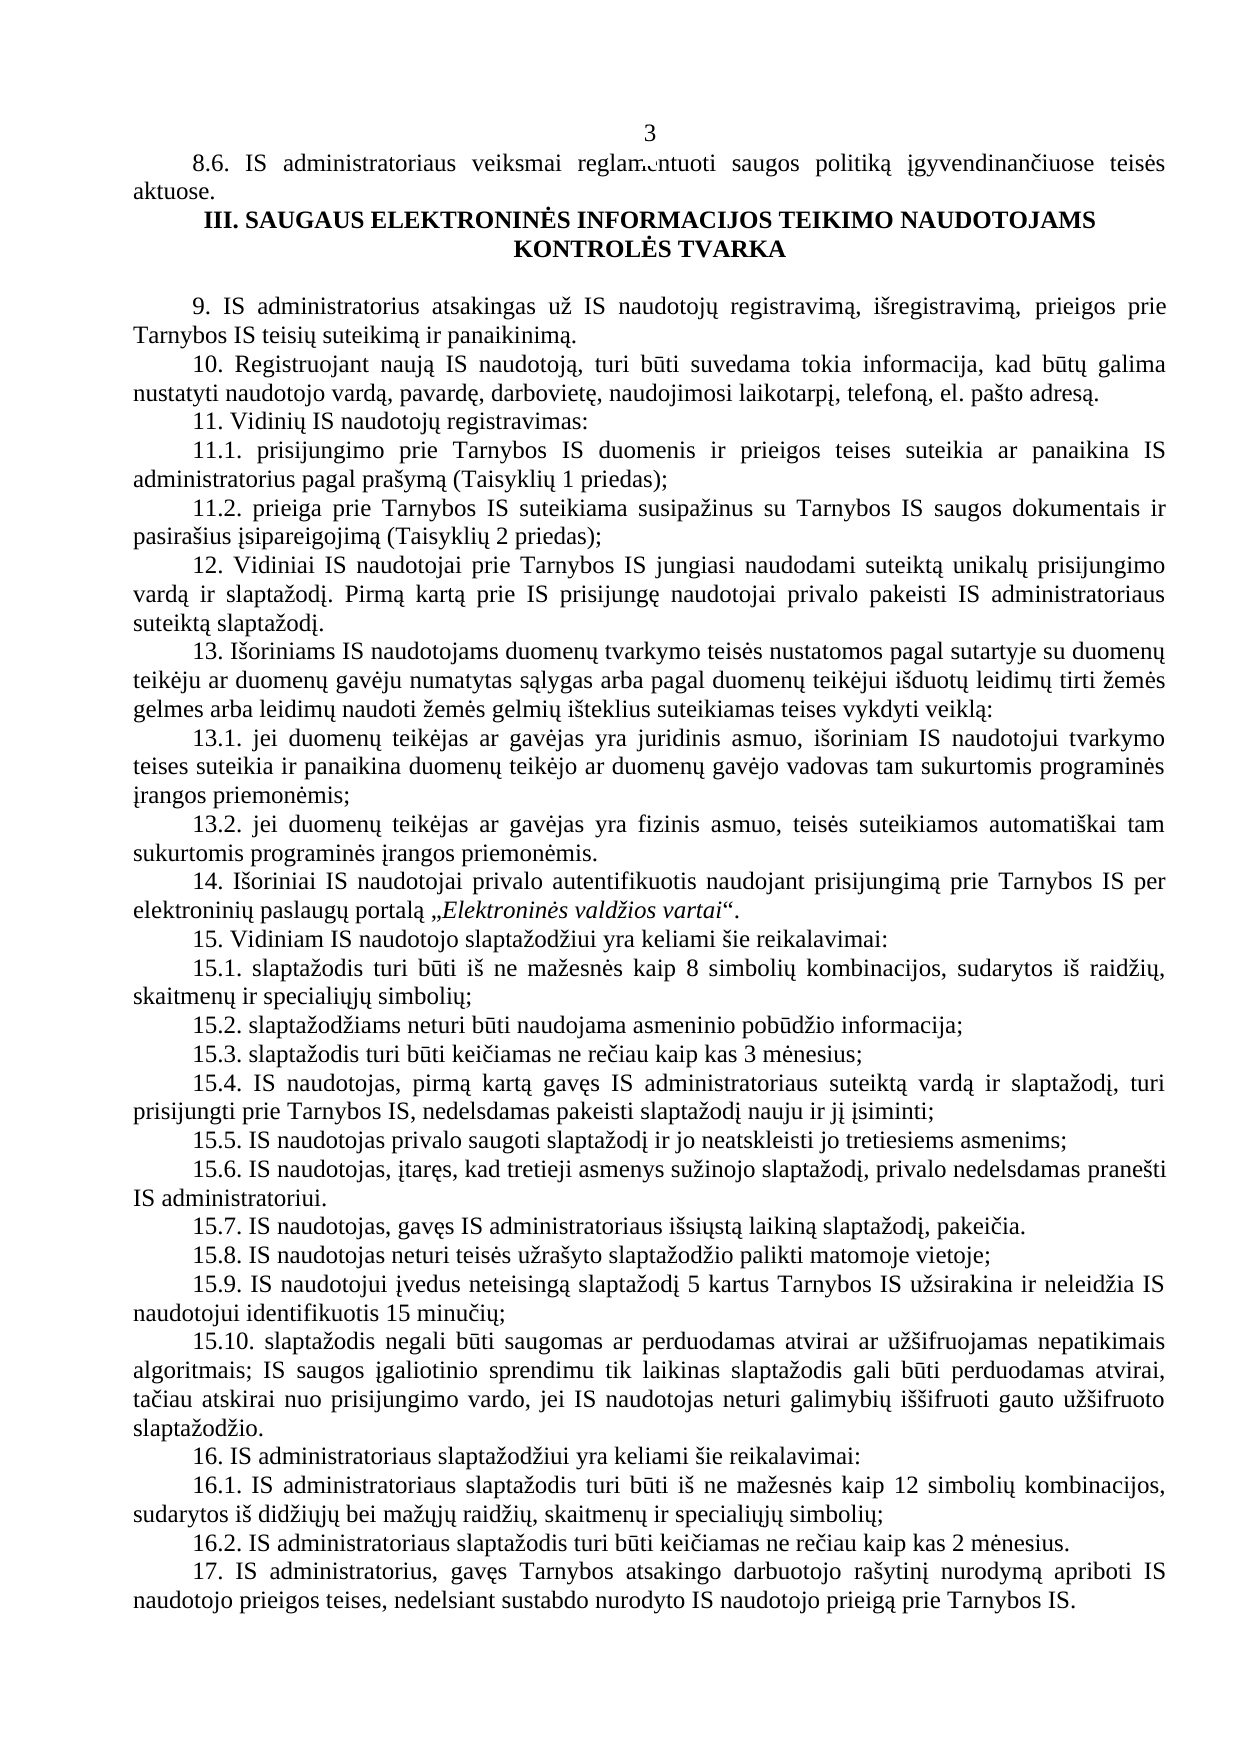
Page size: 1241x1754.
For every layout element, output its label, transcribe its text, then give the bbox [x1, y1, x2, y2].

text 15.2. slaptažodžiams neturi būti naudojama asmeninio pobūdžio informacija; [133, 1010, 1167, 1039]
text 15.5. IS naudotojas privalo saugoti slaptažodį ir jo neatskleisti jo tretiesiems asmenims; [133, 1125, 1167, 1154]
text 13.2. jei duomenų teikėjas ar gavėjas yra fizinis asmuo, teisės suteikiamos automatiškai tam sukurtomis programinės įrangos priemonėmis. [133, 809, 1167, 866]
text 15.3. slaptažodis turi būti keičiamas ne rečiau kaip kas 3 mėnesius; [133, 1039, 1167, 1068]
text 11. Vidinių IS naudotojų registravimas: [133, 406, 1167, 435]
text 11.2. prieiga prie Tarnybos IS suteikiama susipažinus su Tarnybos IS saugos dokumentais ir pasirašius įsipareigojimą (Taisyklių 2 priedas); [133, 493, 1167, 550]
text 15.6. IS naudotojas, įtaręs, kad tretieji asmenys sužinojo slaptažodį, privalo nedelsdamas pranešti IS administratoriui. [133, 1154, 1167, 1211]
text 13. Išoriniams IS naudotojams duomenų tvarkymo teisės nustatomos pagal sutartyje su duomenų teikėju ar duomenų gavėju numatytas sąlygas arba pagal duomenų teikėjui išduotų leidimų tirti žemės gelmes arba leidimų naudoti žemės gelmių išteklius suteikiamas teises vykdyti veiklą: [133, 636, 1167, 723]
text 16. IS administratoriaus slaptažodžiui yra keliami šie reikalavimai: [133, 1441, 1167, 1470]
text 15.8. IS naudotojas neturi teisės užrašyto slaptažodžio palikti matomoje vietoje; [133, 1240, 1167, 1269]
text 15.4. IS naudotojas, pirmą kartą gavęs IS administratoriaus suteiktą vardą ir slaptažodį, turi prisijungti prie Tarnybos IS, nedelsdamas pakeisti slaptažodį nauju ir jį įsiminti; [133, 1068, 1167, 1125]
text 12. Vidiniai IS naudotojai prie Tarnybos IS jungiasi naudodami suteiktą unikalų prisijungimo vardą ir slaptažodį. Pirmą kartą prie IS prisijungę naudotojai privalo pakeisti IS administratoriaus suteiktą slaptažodį. [133, 550, 1167, 636]
text III. SAUGAUS ELEKTRONINĖS INFORMACIJOS TEIKIMO NAUDOTOJAMS KONTROLĖS TVARKA [133, 205, 1167, 263]
text 16.1. IS administratoriaus slaptažodis turi būti iš ne mažesnės kaip 12 simbolių kombinacijos, sudarytos iš didžiųjų bei mažųjų raidžių, skaitmenų ir specialiųjų simbolių; [133, 1470, 1167, 1528]
text 9. IS administratorius atsakingas už IS naudotojų registravimą, išregistravimą, prieigos prie Tarnybos IS teisių suteikimą ir panaikinimą. [133, 291, 1167, 349]
text 17. IS administratorius, gavęs Tarnybos atsakingo darbuotojo rašytinį nurodymą apriboti IS naudotojo prieigos teises, nedelsiant sustabdo nurodyto IS naudotojo prieigą prie Tarnybos IS. [133, 1556, 1167, 1614]
text 16.2. IS administratoriaus slaptažodis turi būti keičiamas ne rečiau kaip kas 2 mėnesius. [133, 1528, 1167, 1556]
text 13.1. jei duomenų teikėjas ar gavėjas yra juridinis asmuo, išoriniam IS naudotojui tvarkymo teises suteikia ir panaikina duomenų teikėjo ar duomenų gavėjo vadovas tam sukurtomis programinės įrangos priemonėmis; [133, 723, 1167, 809]
text 15.9. IS naudotojui įvedus neteisingą slaptažodį 5 kartus Tarnybos IS užsirakina ir neleidžia IS naudotojui identifikuotis 15 minučių; [133, 1269, 1167, 1326]
text 15. Vidiniam IS naudotojo slaptažodžiui yra keliami šie reikalavimai: [133, 924, 1167, 953]
text 14. Išoriniai IS naudotojai privalo autentifikuotis naudojant prisijungimą prie Tarnybos IS per elektroninių paslaugų portalą „Elektroninės valdžios vartai“. [133, 866, 1167, 924]
text 11.1. prisijungimo prie Tarnybos IS duomenis ir prieigos teises suteikia ar panaikina IS administratorius pagal prašymą (Taisyklių 1 priedas); [133, 435, 1167, 493]
text 15.1. slaptažodis turi būti iš ne mažesnės kaip 8 simbolių kombinacijos, sudarytos iš raidžių, skaitmenų ir specialiųjų simbolių; [133, 953, 1167, 1010]
text 8.6. IS administratoriaus veiksmai reglamentuoti saugos politiką įgyvendinančiuose teisės aktuose. [133, 148, 1167, 205]
text 15.10. slaptažodis negali būti saugomas ar perduodamas atvirai ar užšifruojamas nepatikimais algoritmais; IS saugos įgaliotinio sprendimu tik laikinas slaptažodis gali būti perduodamas atvirai, tačiau atskirai nuo prisijungimo vardo, jei IS naudotojas neturi galimybių iššifruoti gauto užšifruoto slaptažodžio. [133, 1326, 1167, 1441]
text 15.7. IS naudotojas, gavęs IS administratoriaus išsiųstą laikiną slaptažodį, pakeičia. [133, 1211, 1167, 1240]
text 10. Registruojant naują IS naudotoją, turi būti suvedama tokia informacija, kad būtų galima nustatyti naudotojo vardą, pavardę, darbovietę, naudojimosi laikotarpį, telefoną, el. pašto adresą. [133, 349, 1167, 406]
